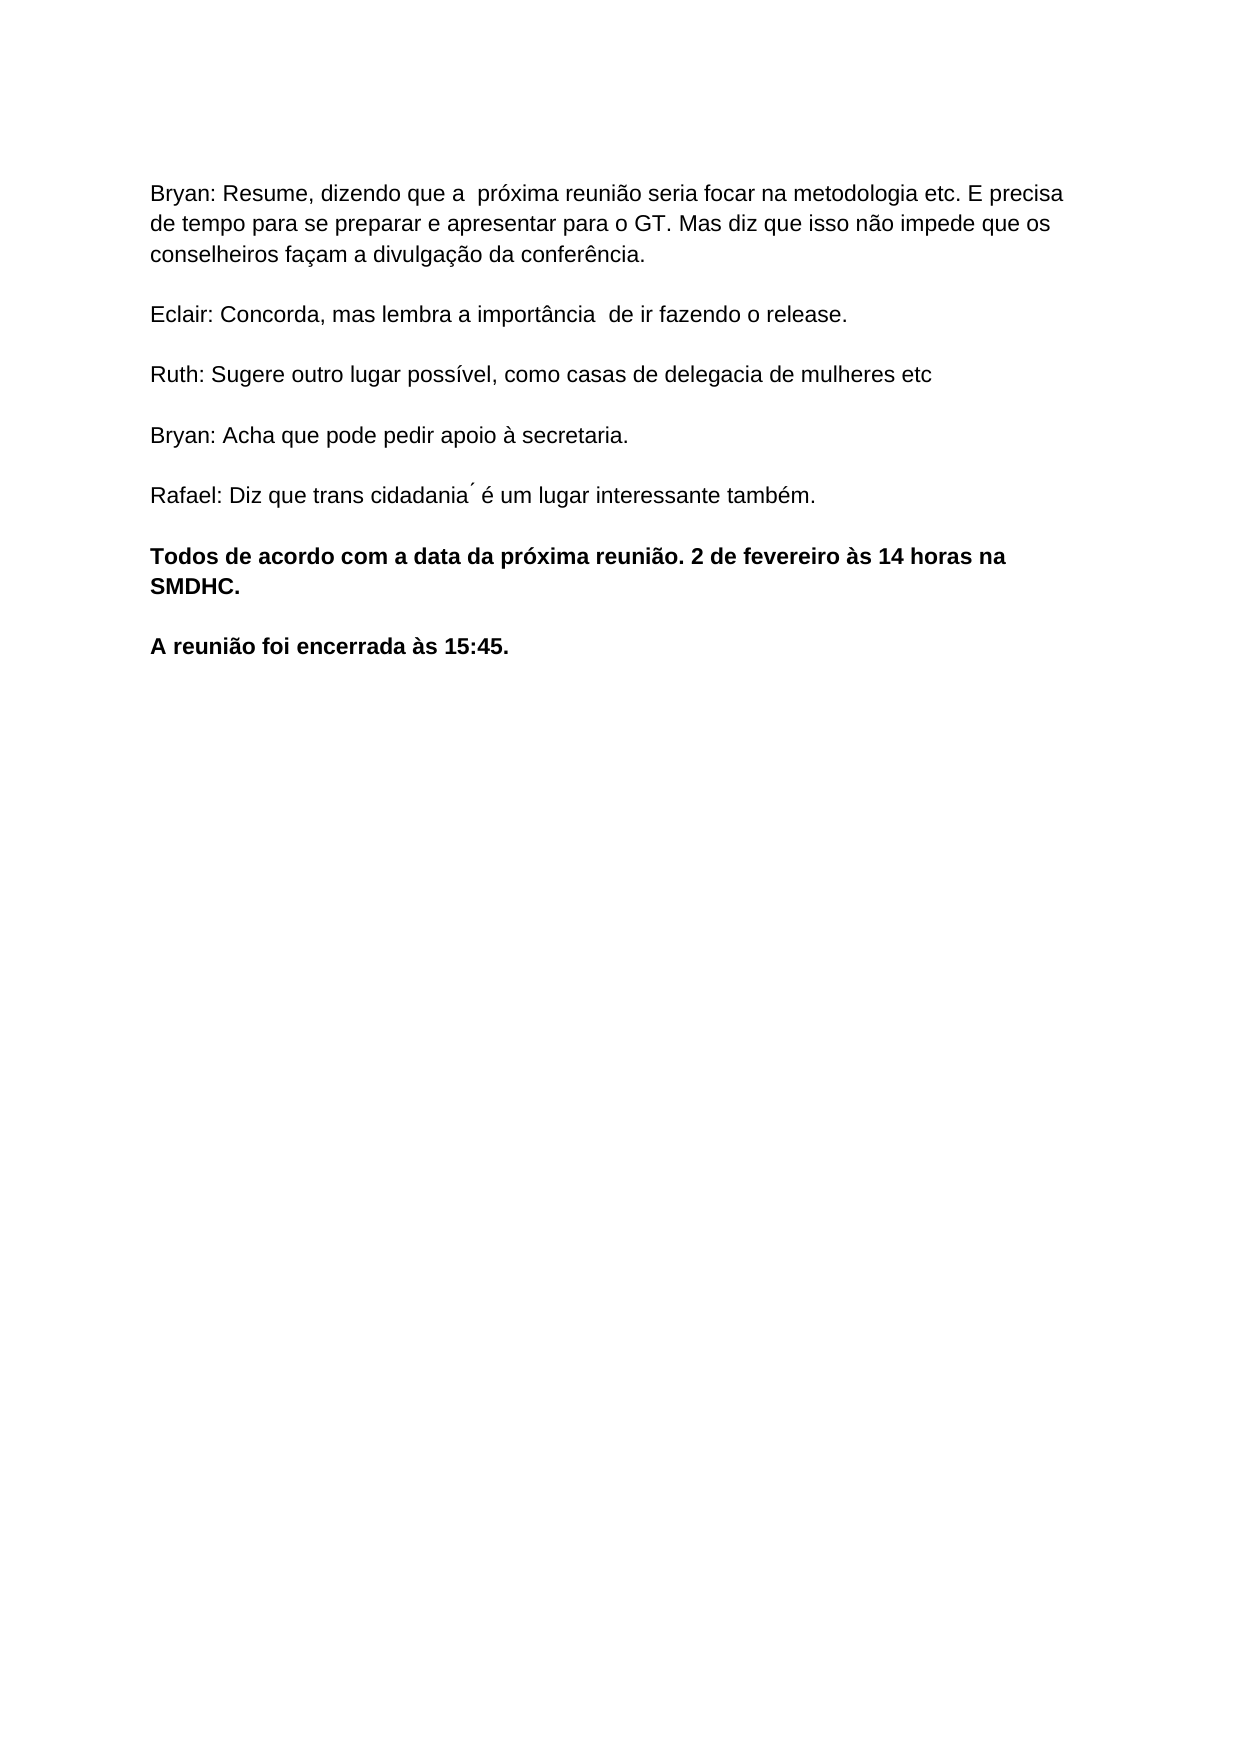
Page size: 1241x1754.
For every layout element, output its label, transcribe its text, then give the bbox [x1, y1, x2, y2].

text Bryan: Acha que pode pedir apoio à secretaria. [150, 422, 1090, 448]
text Ruth: Sugere outro lugar possível, como casas de delegacia de mulheres etc [150, 361, 1090, 388]
text Rafael: Diz que trans cidadania ́ é um lugar interessante também. [150, 482, 1090, 509]
text Bryan: Resume, dizendo que a próxima reunião seria focar na metodologia etc. E precisa de tempo para se preparar e apresentar para o GT. Mas diz que isso não impede que os conselheiros façam a divulgação da conferência. [150, 180, 1090, 267]
text A reunião foi encerrada às 15:45. [150, 633, 1090, 660]
text Eclair: Concorda, mas lembra a importância de ir fazendo o release. [150, 301, 1090, 327]
text Todos de acordo com a data da próxima reunião. 2 de fevereiro às 14 horas na SMDHC. [150, 543, 1090, 599]
